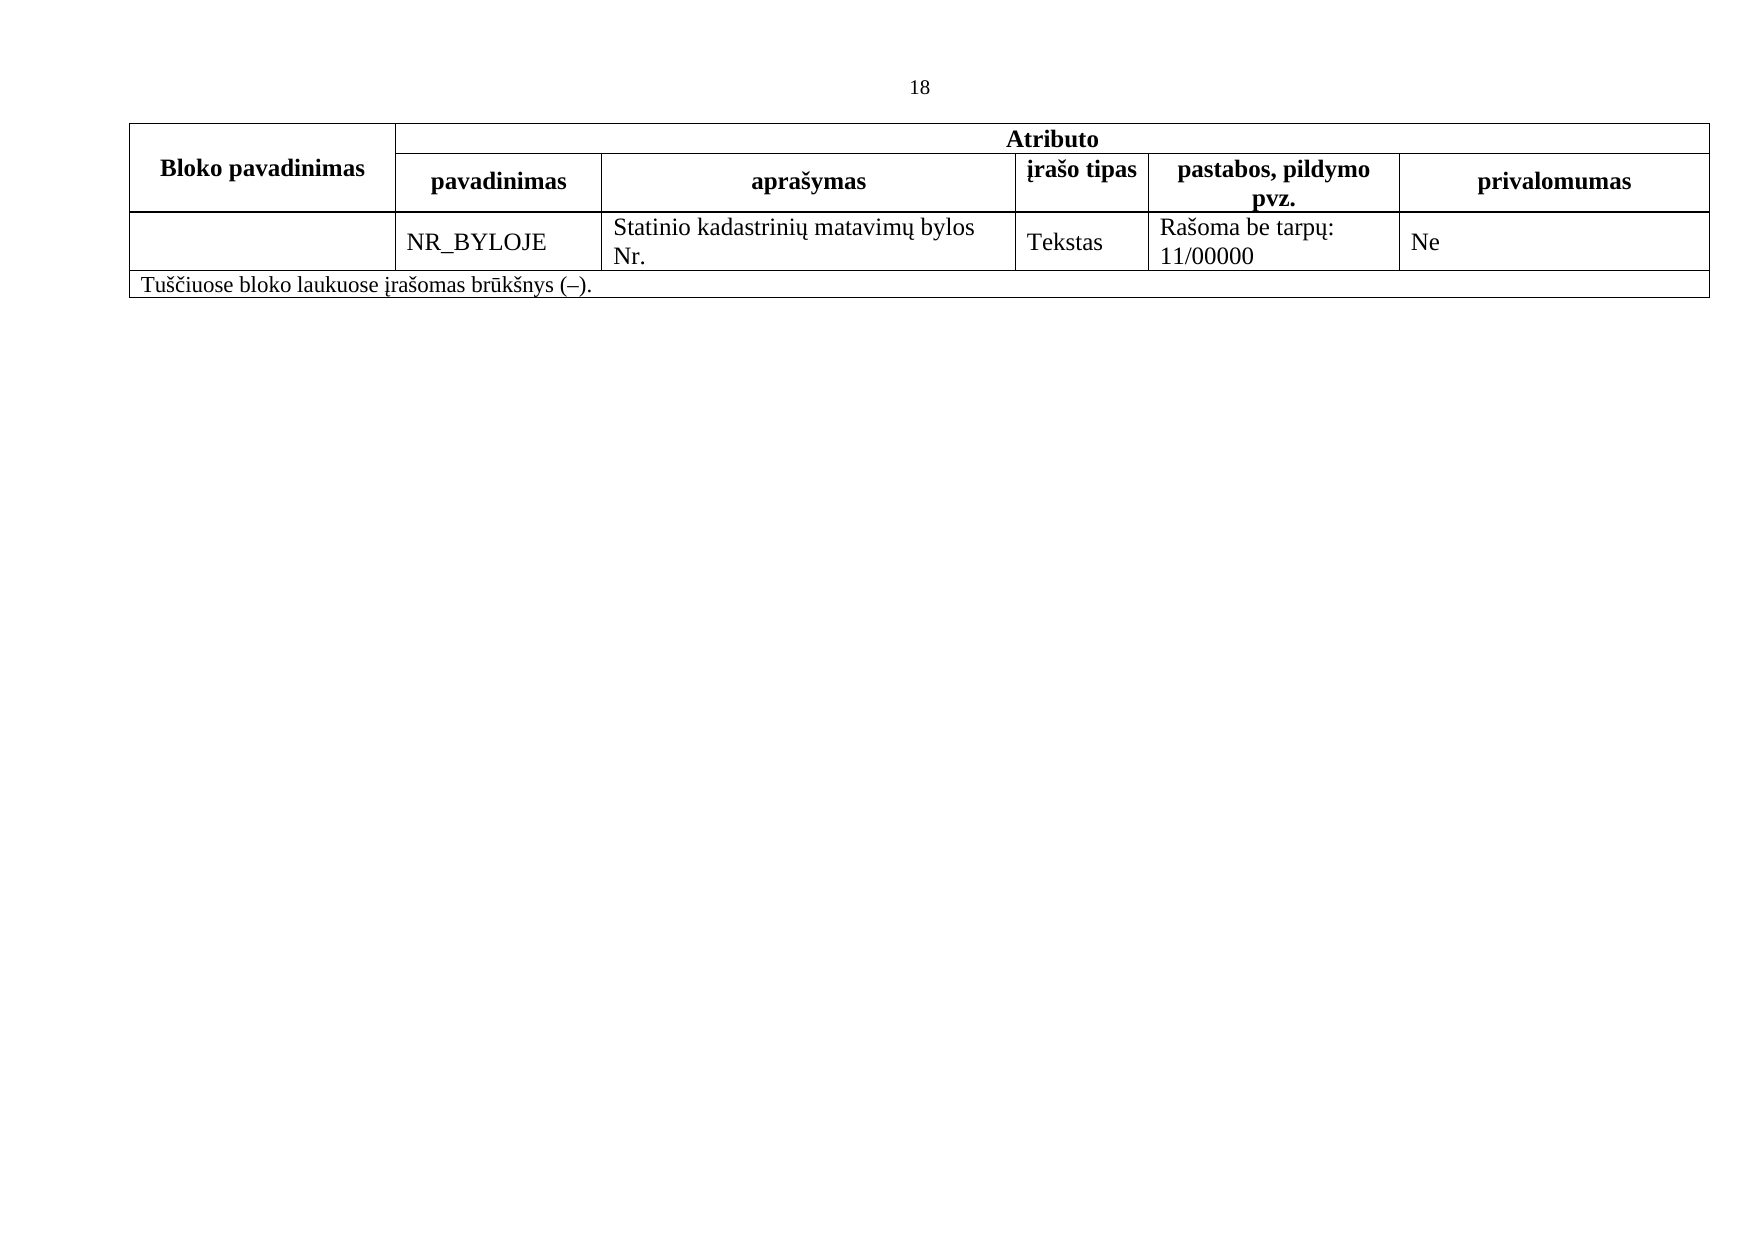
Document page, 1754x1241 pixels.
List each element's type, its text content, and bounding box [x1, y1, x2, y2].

table_cell pastabos, pildymo pvz. [1149, 154, 1399, 211]
table_cell NR_BYLOJE [396, 213, 601, 270]
table_cell Rašoma be tarpų: 11/00000 [1149, 213, 1399, 270]
table_cell aprašymas [602, 154, 1015, 211]
table_cell Tuščiuose bloko laukuose įrašomas brūkšnys (–). [130, 271, 1709, 297]
table_header Bloko pavadinimas [130, 124, 395, 211]
table_cell privalomumas [1400, 154, 1709, 211]
table_cell įrašo tipas [1016, 154, 1148, 211]
table_header Atributo [396, 124, 1709, 153]
table_cell Ne [1400, 213, 1709, 270]
table_cell pavadinimas [396, 154, 601, 211]
table_cell [130, 213, 395, 270]
table_cell Tekstas [1016, 213, 1148, 270]
table_cell Statinio kadastrinių matavimų bylos Nr. [602, 213, 1015, 270]
